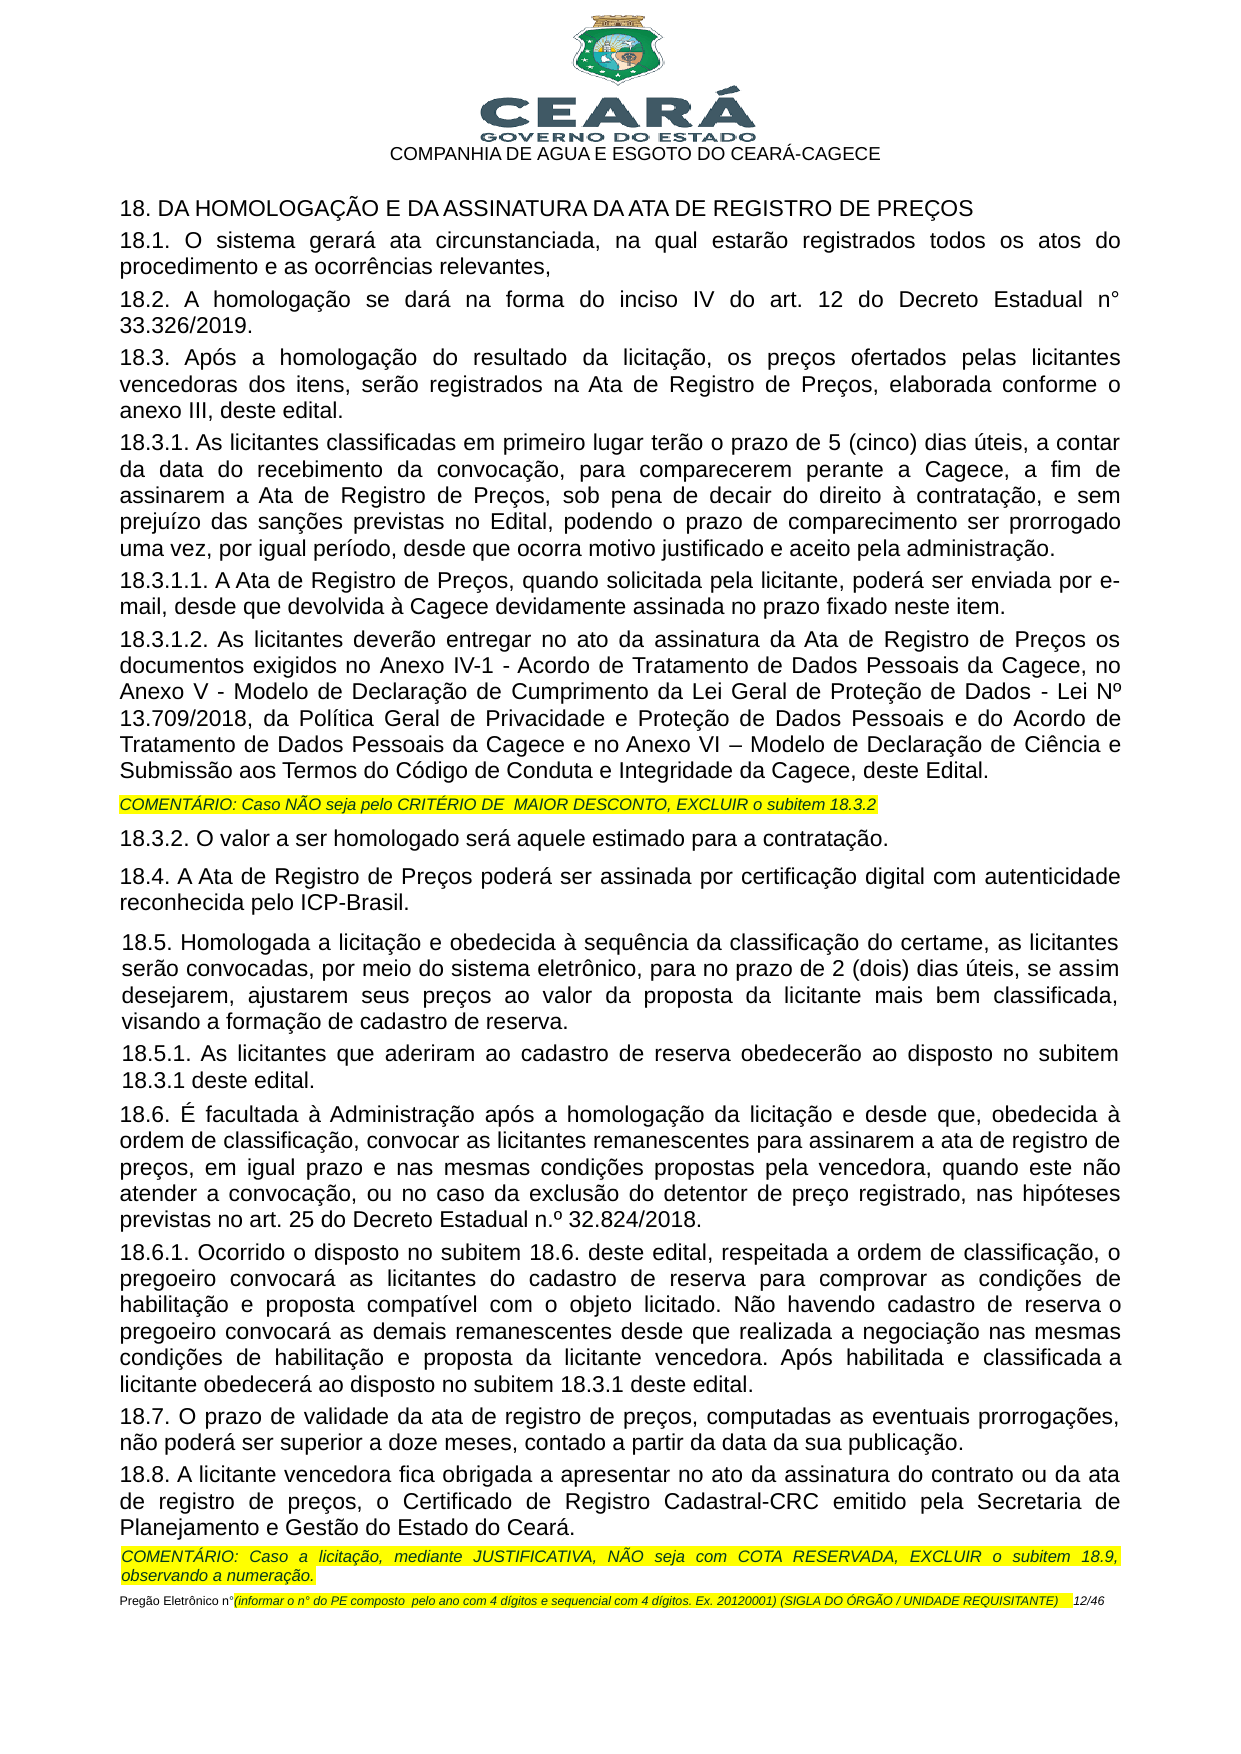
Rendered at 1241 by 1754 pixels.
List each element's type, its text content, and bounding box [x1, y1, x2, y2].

text 18. DA HOMOLOGAÇÃO E DA ASSINATURA DA ATA DE REGISTRO DE PREÇOS [119, 194, 1121, 221]
text COMENTÁRIO: Caso NÃO seja pelo CRITÉRIO DE MAIOR DESCONTO, EXCLUIR o subitem 18.3.2 [119, 795, 1121, 814]
text 18.1. O sistema gerará ata circunstanciada, na qual estarão registrados todos os atos do procedimento e as ocorrências relevantes, [119, 227, 1121, 279]
text 18.3.1. As licitantes classificadas em primeiro lugar terão o prazo de 5 (cinco) dias úteis, a contar da data do recebimento da convocação, para comparecerem perante a Cagece, a fim de assinarem a Ata de Registro de Preços, sob pena de decair do direito à contratação, e sem prejuízo das sanções previstas no Edital, podendo o prazo de comparecimento ser prorrogado uma vez, por igual período, desde que ocorra motivo justificado e aceito pela administração. [119, 429, 1121, 561]
text 18.3.1.1. A Ata de Registro de Preços, quando solicitada pela licitante, poderá ser enviada por e-mail, desde que devolvida à Cagece devidamente assinada no prazo fixado neste item. [119, 567, 1121, 619]
text 18.5.1. As licitantes que aderiram ao cadastro de reserva obedecerão ao disposto no subitem 18.3.1 deste edital. [119, 1038, 1121, 1095]
text 18.6.1. Ocorrido o disposto no subitem 18.6. deste edital, respeitada a ordem de classificação, o pregoeiro convocará as licitantes do cadastro de reserva para comprovar as condições de habilitação e proposta compatível com o objeto licitado. Não havendo cadastro de reserva o pregoeiro convocará as demais remanescentes desde que realizada a negociação nas mesmas condições de habilitação e proposta da licitante vencedora. Após habilitada e classificada a licitante obedecerá ao disposto no subitem 18.3.1 deste edital. [119, 1239, 1121, 1397]
picture [454, 10, 783, 146]
text 18.8. A licitante vencedora fica obrigada a apresentar no ato da assinatura do contrato ou da ata de registro de preços, o Certificado de Registro Cadastral-CRC emitido pela Secretaria de Planejamento e Gestão do Estado do Ceará. [119, 1461, 1121, 1541]
text COMENTÁRIO: Caso a licitação, mediante JUSTIFICATIVA, NÃO seja com COTA RESERVADA, EXCLUIR o subitem 18.9, observando a numeração. [121, 1546, 1121, 1585]
text 18.7. O prazo de validade da ata de registro de preços, computadas as eventuais prorrogações, não poderá ser superior a doze meses, contado a partir da data da sua publicação. [119, 1403, 1121, 1456]
text 18.2. A homologação se dará na forma do inciso IV do art. 12 do Decreto Estadual n° 33.326/2019. [119, 286, 1121, 338]
text 18.3. Após a homologação do resultado da licitação, os preços ofertados pelas licitantes vencedoras dos itens, serão registrados na Ata de Registro de Preços, elaborada conforme o anexo III, deste edital. [119, 344, 1121, 423]
text 18.4. A Ata de Registro de Preços poderá ser assinada por certificação digital com autenticidade reconhecida pelo ICP-Brasil. [119, 863, 1121, 916]
text 18.6. É facultada à Administração após a homologação da licitação e desde que, obedecida à ordem de classificação, convocar as licitantes remanescentes para assinarem a ata de registro de preços, em igual prazo e nas mesmas condições propostas pela vencedora, quando este não atender a convocação, ou no caso da exclusão do detentor de preço registrado, nas hipóteses previstas no art. 25 do Decreto Estadual n.º 32.824/2018. [119, 1101, 1121, 1233]
text 18.3.1.2. As licitantes deverão entregar no ato da assinatura da Ata de Registro de Preços os documentos exigidos no Anexo IV-1 - Acordo de Tratamento de Dados Pessoais da Cagece, no Anexo V - Modelo de Declaração de Cumprimento da Lei Geral de Proteção de Dados - Lei Nº 13.709/2018, da Política Geral de Privacidade e Proteção de Dados Pessoais e do Acordo de Tratamento de Dados Pessoais da Cagece e no Anexo VI – Modelo de Declaração de Ciência e Submissão aos Termos do Código de Conduta e Integridade da Cagece, deste Edital. [119, 626, 1121, 784]
text 18.5. Homologada a licitação e obedecida à sequência da classificação do certame, as licitantes serão convocadas, por meio do sistema eletrônico, para no prazo de 2 (dois) dias úteis, se assim desejarem, ajustarem seus preços ao valor da proposta da licitante mais bem classificada, visando a formação de cadastro de reserva. [119, 927, 1121, 1034]
text 18.3.2. O valor a ser homologado será aquele estimado para a contratação. [119, 825, 1121, 852]
